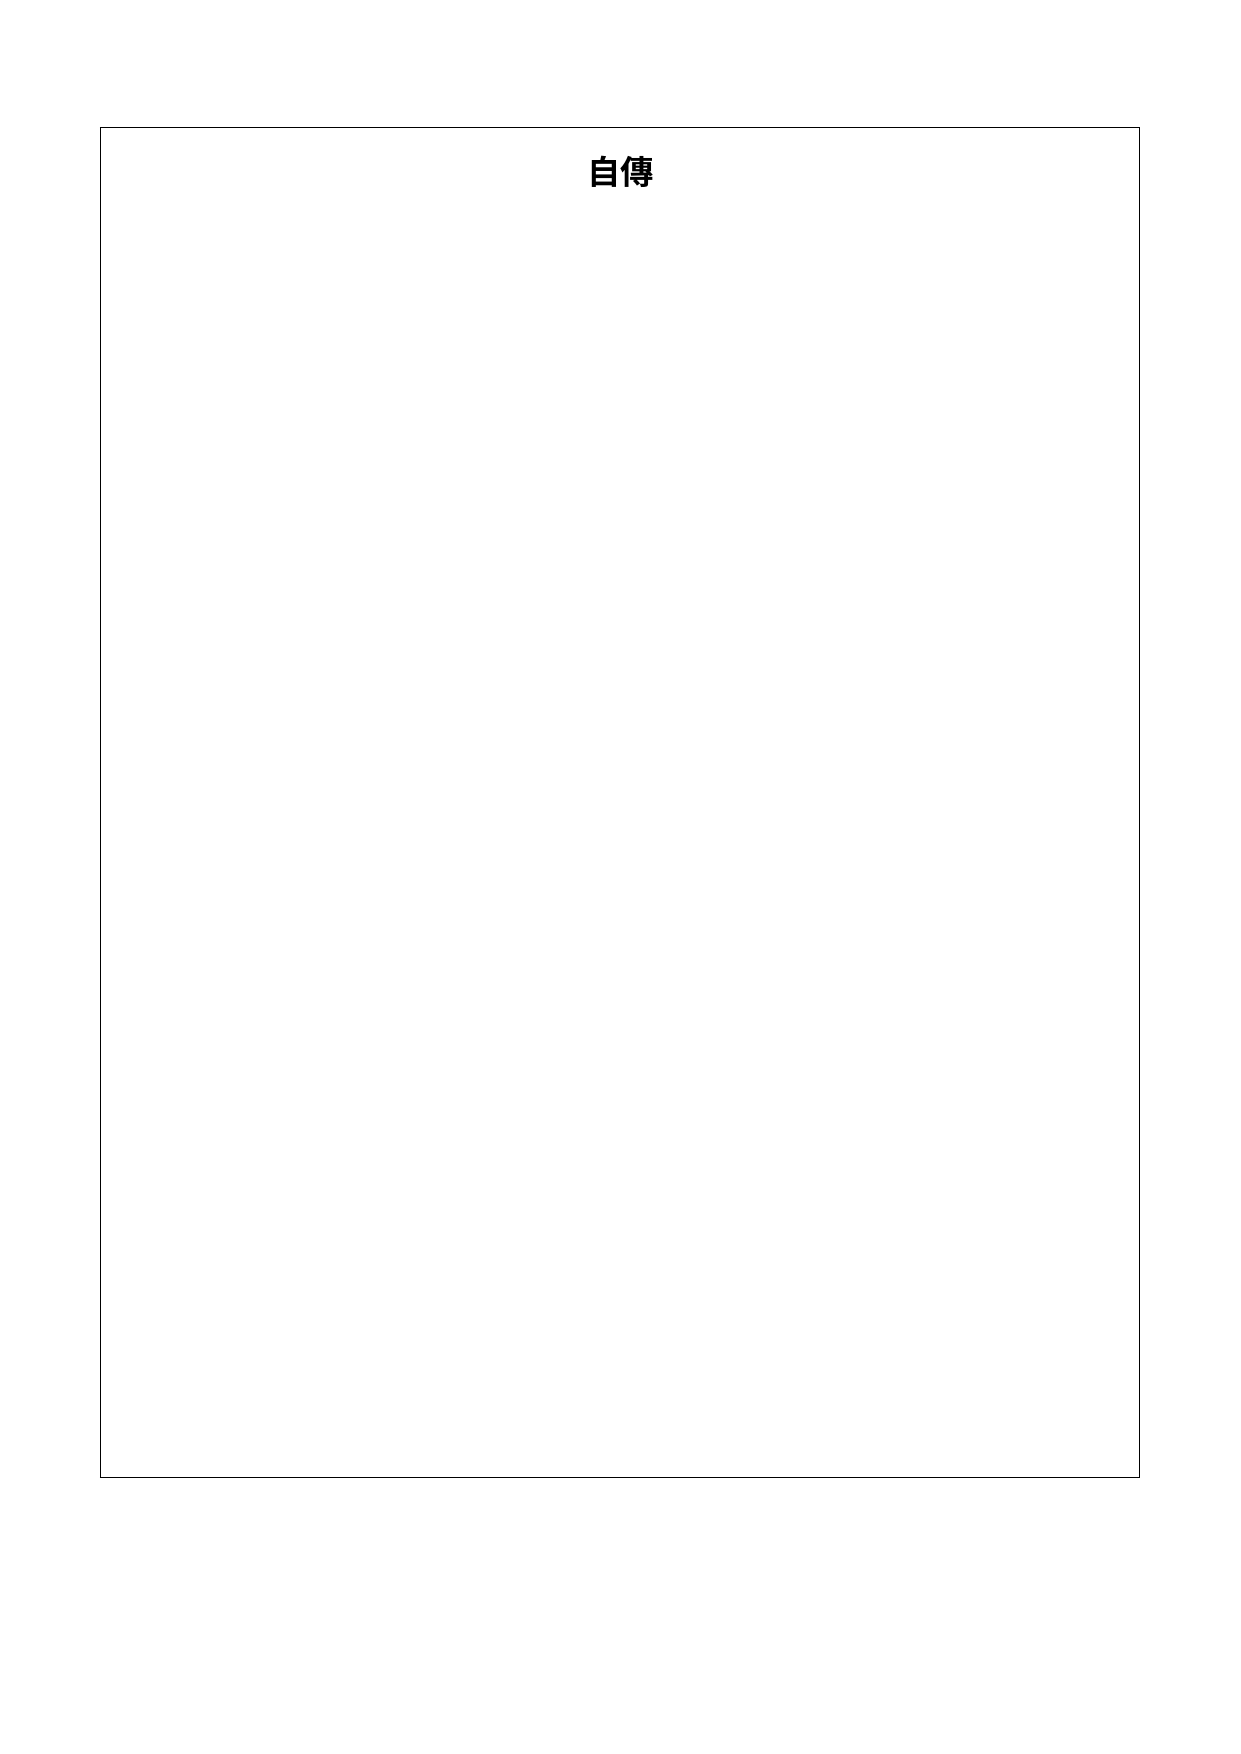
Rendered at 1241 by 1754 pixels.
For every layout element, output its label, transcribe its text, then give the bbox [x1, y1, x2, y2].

table_header 自傳 [101, 128, 1139, 1477]
